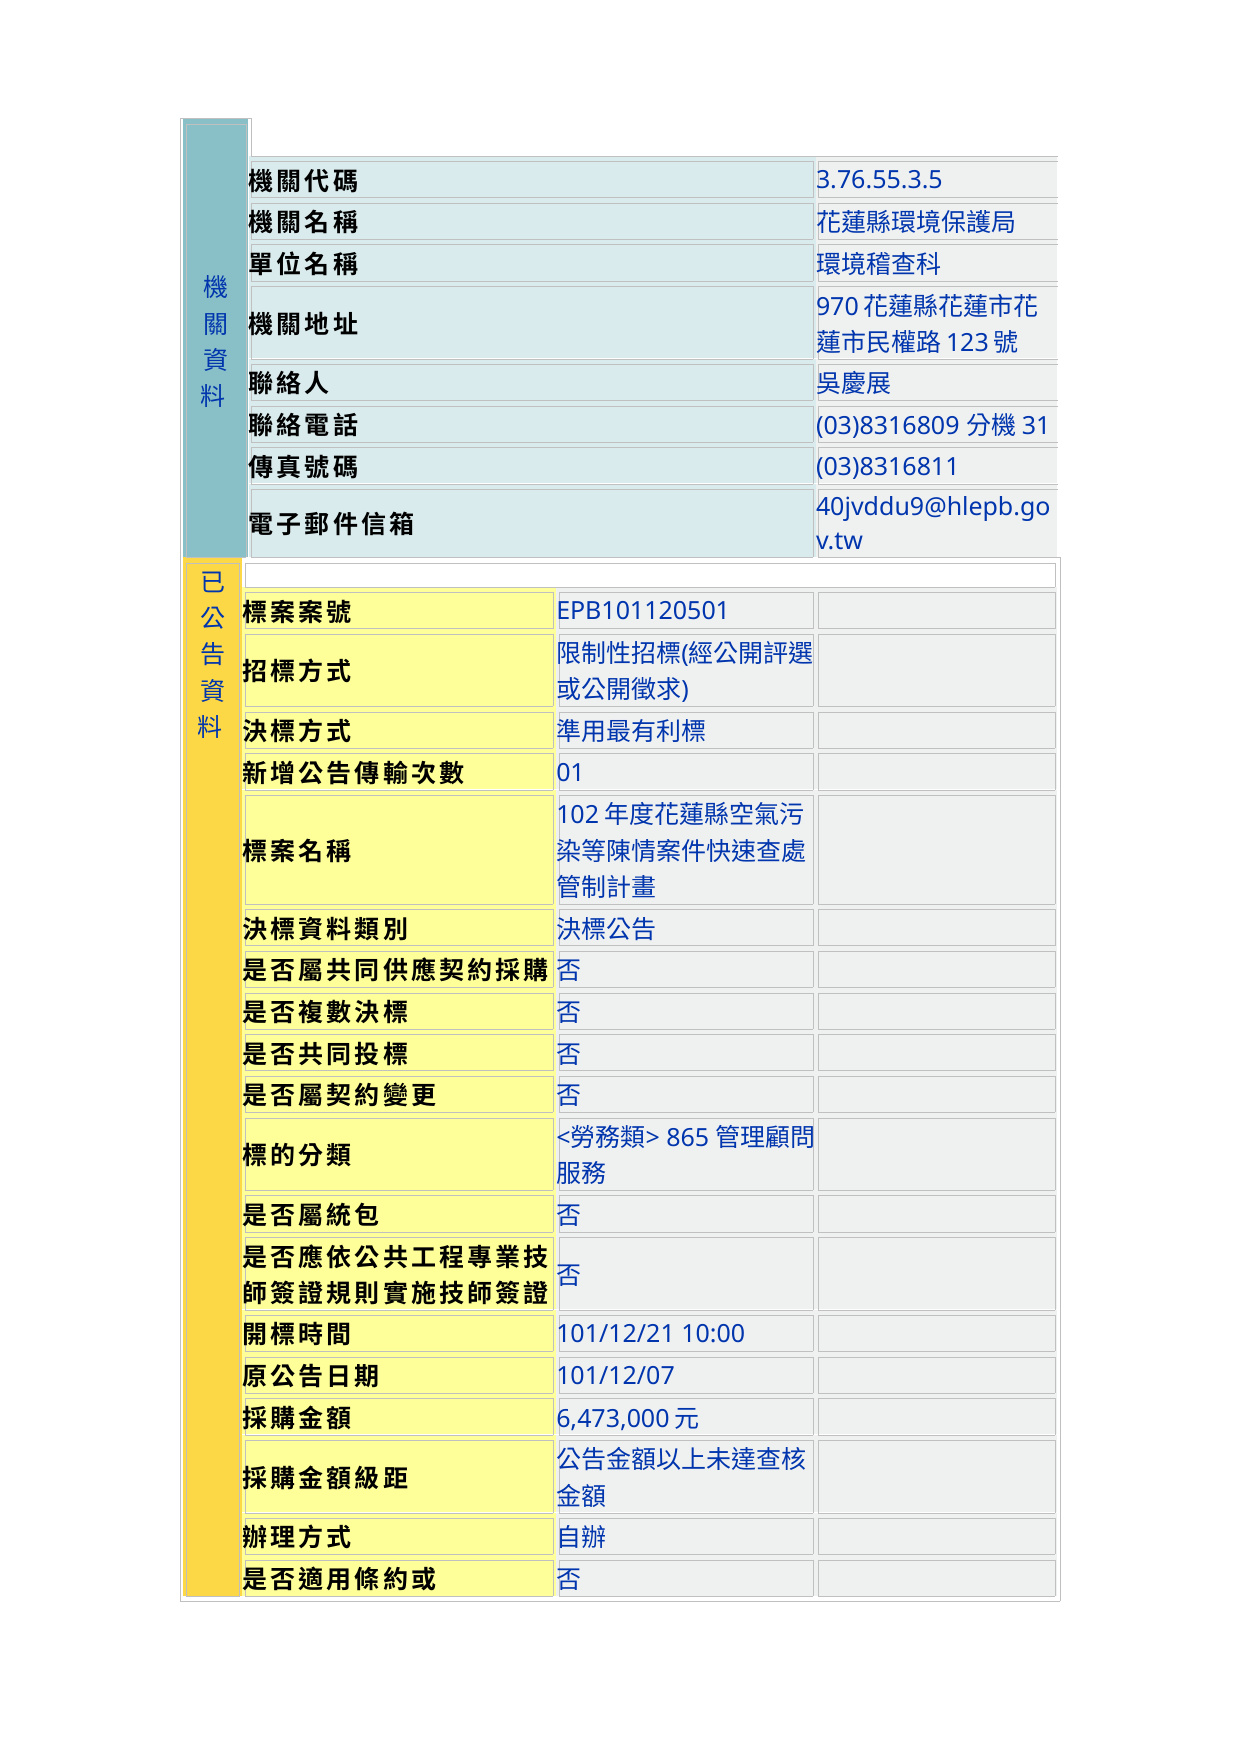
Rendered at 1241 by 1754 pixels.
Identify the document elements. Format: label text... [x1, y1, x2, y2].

table_cell 自辦 [556, 1513, 816, 1554]
table_cell 6,473,000元 [556, 1393, 816, 1434]
table_cell [816, 1435, 1057, 1512]
table_cell 40jvddu9@hlepb.gov.tw [819, 490, 1057, 557]
table_cell [816, 1351, 1057, 1393]
table_cell 環境稽查科 [816, 239, 1057, 281]
table_cell [816, 904, 1057, 945]
table_cell 否 [556, 1029, 816, 1070]
table_cell 是否適用條約或 [242, 1554, 556, 1596]
table_header [252, 118, 1057, 156]
table_cell [819, 994, 1055, 1029]
table_cell 花蓮縣環境保護局 [816, 197, 1057, 239]
table_cell (03)8316811 [816, 442, 1057, 483]
table_cell [819, 1238, 1055, 1309]
table_cell (03)8316809 分機 31 [816, 400, 1057, 442]
table_cell [819, 713, 1055, 748]
table_cell 傳真號碼 [249, 442, 816, 483]
table_cell [819, 1035, 1055, 1070]
table_cell 標案案號 [242, 587, 556, 628]
table_cell [816, 945, 1057, 987]
table_cell 決標資料類別 [242, 904, 556, 945]
table_cell 機關代碼 [249, 156, 816, 197]
table_cell [819, 1119, 1055, 1190]
table_cell 電子郵件信箱 [249, 484, 816, 557]
table_cell 招標方式 [242, 628, 556, 706]
table_cell [556, 557, 816, 563]
table_cell 公告金額以上未達查核金額 [556, 1435, 816, 1512]
table_cell [556, 564, 816, 587]
table_cell [819, 1196, 1055, 1232]
table_cell 決標公告 [556, 904, 816, 945]
table_cell [816, 557, 1057, 587]
table_cell [819, 1441, 1055, 1512]
table_cell 102年度花蓮縣空氣污染等陳情案件快速查處管制計畫 [556, 790, 816, 904]
table_cell [816, 987, 1057, 1029]
table_cell 吳慶展 [816, 359, 1057, 400]
table_cell [242, 557, 556, 587]
table_cell [819, 1358, 1055, 1393]
table_cell 標的分類 [242, 1112, 556, 1190]
table_cell [816, 1232, 1057, 1309]
table_cell [816, 748, 1057, 789]
table_cell [816, 564, 1055, 587]
table_cell [819, 952, 1055, 987]
table_cell 是否共同投標 [242, 1029, 556, 1070]
table_cell 否 [556, 1232, 816, 1309]
table_cell 開標時間 [242, 1310, 556, 1351]
table_cell [246, 564, 556, 587]
table_cell 40jvddu9@hlepb.gov.tw [816, 484, 1057, 536]
table_cell 限制性招標(經公開評選或公開徵求) [556, 628, 816, 706]
table_cell 否 [556, 1070, 816, 1112]
table_cell [816, 1190, 1057, 1232]
table_cell [816, 628, 1057, 706]
table_cell 單位名稱 [249, 239, 816, 281]
table_cell [816, 1029, 1057, 1070]
table_cell 機關地址 [249, 281, 816, 358]
table_cell 是否屬統包 [242, 1190, 556, 1232]
table_cell [816, 587, 1057, 628]
table_cell 準用最有利標 [556, 706, 816, 748]
table_cell EPB101120501 [556, 588, 816, 628]
table_cell 決標方式 [242, 706, 556, 748]
table_cell [816, 1310, 1057, 1351]
table_cell 否 [556, 987, 816, 1029]
table_cell 是否應依公共工程專業技師簽證規則實施技師簽證 [242, 1232, 556, 1309]
table_cell 聯絡人 [249, 359, 816, 400]
table_cell [819, 910, 1055, 945]
table_cell [819, 796, 1055, 904]
table_cell 原公告日期 [242, 1351, 556, 1393]
table_cell [819, 593, 1055, 628]
table_cell 3.76.55.3.5 [816, 157, 1057, 197]
table_cell 聯絡電話 [249, 400, 816, 442]
table_cell 採購金額級距 [242, 1435, 556, 1512]
table_cell [816, 790, 1057, 904]
table_cell <勞務類> 865 管理顧問服務 [556, 1112, 816, 1190]
table_cell 機關名稱 [249, 197, 816, 239]
table_cell 否 [556, 945, 816, 987]
table_cell 否 [556, 1190, 816, 1232]
table_cell 否 [556, 1554, 816, 1596]
table_cell 新增公告傳輸次數 [242, 748, 556, 789]
table_cell [819, 754, 1055, 789]
table_cell 已 公 告 資 料 [183, 557, 242, 1596]
table_cell 是否屬共同供應契約採購 [242, 945, 556, 987]
table_cell 辦理方式 [242, 1513, 556, 1554]
table_cell 標案名稱 [242, 790, 556, 904]
table_header 機 關 資 料 [183, 119, 248, 557]
table_cell [819, 1561, 1055, 1596]
table_cell [819, 1316, 1055, 1351]
table_cell [819, 635, 1055, 706]
table_cell [816, 1554, 1057, 1596]
table_cell [816, 1070, 1057, 1112]
table_cell [816, 706, 1057, 748]
table_cell 101/12/21 10:00 [556, 1310, 816, 1351]
table_cell [816, 1112, 1057, 1190]
table_cell [819, 1399, 1055, 1434]
table_cell [819, 1077, 1055, 1112]
table_cell 101/12/07 [556, 1351, 816, 1393]
table_cell [816, 1393, 1057, 1434]
table_cell [816, 1513, 1057, 1554]
table_cell 是否屬契約變更 [242, 1070, 556, 1112]
table_cell 970花蓮縣花蓮市花蓮市民權路123號 [816, 281, 1057, 358]
table_cell 採購金額 [242, 1393, 556, 1434]
table_cell 是否複數決標 [242, 987, 556, 1029]
table_cell [819, 1519, 1055, 1554]
table_cell 01 [556, 748, 816, 789]
